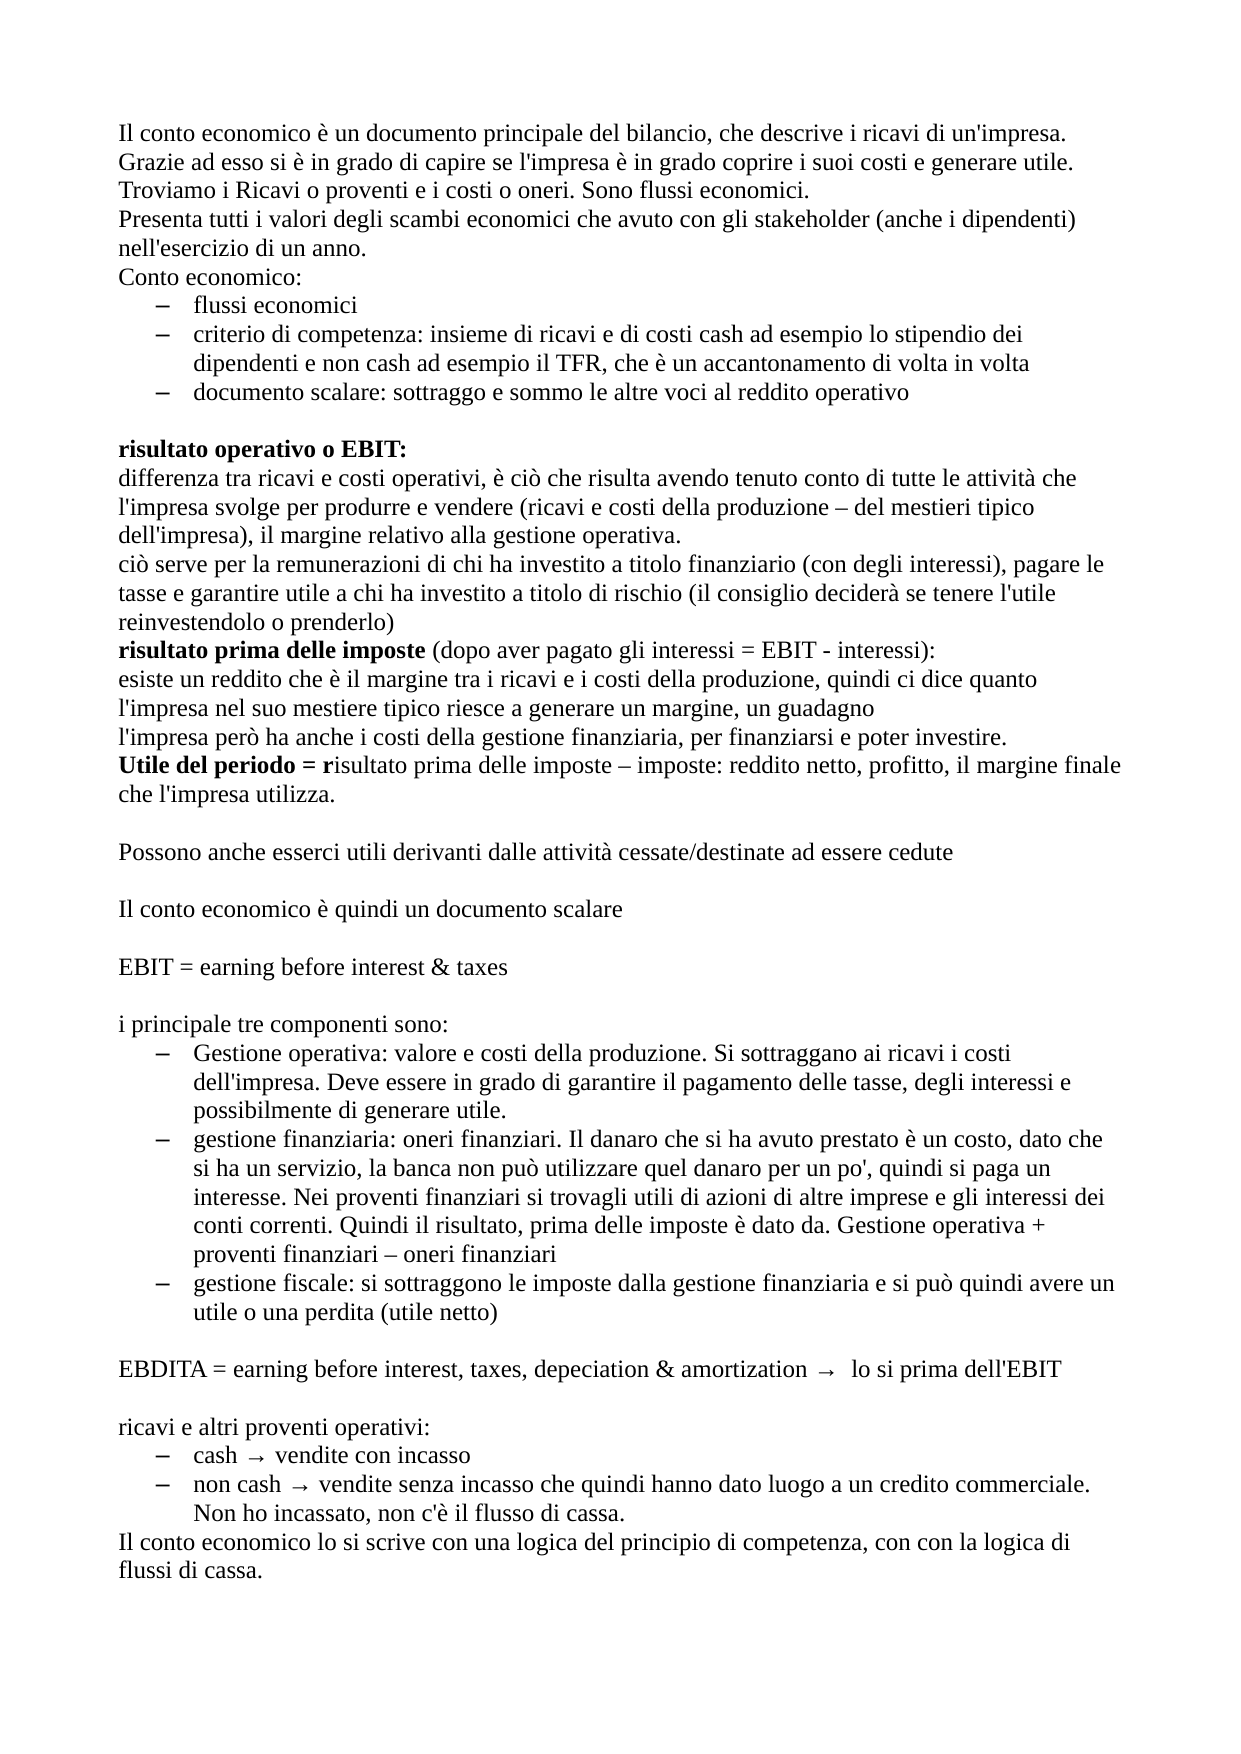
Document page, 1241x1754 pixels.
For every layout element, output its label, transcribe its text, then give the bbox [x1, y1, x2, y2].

list gestione finanziaria: oneri finanziari. Il danaro che si ha avuto prestato è un costo, dato che si ha un servizio, la banca non può utilizzare quel danaro per un po', quindi si paga un interesse. Nei proventi finanziari si trovagli utili di azioni di altre imprese e gli interessi dei conti correnti. Quindi il risultato, prima delle imposte è dato da. Gestione operativa + proventi finanziari – oneri finanziari [156, 1124, 1122, 1268]
text l'impresa però ha anche i costi della gestione finanziaria, per finanziarsi e poter investire. [118, 722, 1122, 751]
list Gestione operativa: valore e costi della produzione. Si sottraggano ai ricavi i costi dell'impresa. Deve essere in grado di garantire il pagamento delle tasse, degli interessi e possibilmente di generare utile. [156, 1038, 1122, 1124]
text Grazie ad esso si è in grado di capire se l'impresa è in grado coprire i suoi costi e generare utile. [118, 147, 1122, 176]
text i principale tre componenti sono: [118, 1009, 1122, 1038]
text ciò serve per la remunerazioni di chi ha investito a titolo finanziario (con degli interessi), pagare le tasse e garantire utile a chi ha investito a titolo di rischio (il consiglio deciderà se tenere l'utile reinvestendolo o prenderlo) [118, 549, 1122, 636]
text Utile del periodo = risultato prima delle imposte – imposte: reddito netto, profitto, il margine finale che l'impresa utilizza. [118, 751, 1122, 808]
text EBIT = earning before interest & taxes [118, 952, 1122, 981]
text risultato prima delle imposte (dopo aver pagato gli interessi = EBIT - interessi): [118, 636, 1122, 664]
list documento scalare: sottraggo e sommo le altre voci al reddito operativo [156, 377, 1122, 406]
text differenza tra ricavi e costi operativi, è ciò che risulta avendo tenuto conto di tutte le attività che l'impresa svolge per produrre e vendere (ricavi e costi della produzione – del mestieri tipico dell'impresa), il margine relativo alla gestione operativa. [118, 463, 1122, 549]
list cash → vendite con incasso [156, 1441, 1122, 1469]
list gestione fiscale: si sottraggono le imposte dalla gestione finanziaria e si può quindi avere un utile o una perdita (utile netto) [156, 1268, 1122, 1326]
list flussi economici [156, 291, 1122, 319]
text Troviamo i Ricavi o proventi e i costi o oneri. Sono flussi economici. [118, 176, 1122, 204]
list criterio di competenza: insieme di ricavi e di costi cash ad esempio lo stipendio dei dipendenti e non cash ad esempio il TFR, che è un accantonamento di volta in volta [156, 319, 1122, 377]
text Presenta tutti i valori degli scambi economici che avuto con gli stakeholder (anche i dipendenti) nell'esercizio di un anno. [118, 204, 1122, 262]
text Il conto economico lo si scrive con una logica del principio di competenza, con con la logica di flussi di cassa. [118, 1527, 1122, 1584]
list non cash → vendite senza incasso che quindi hanno dato luogo a un credito commerciale. Non ho incassato, non c'è il flusso di cassa. [156, 1469, 1122, 1527]
text ricavi e altri proventi operativi: [118, 1412, 1122, 1441]
text Possono anche esserci utili derivanti dalle attività cessate/destinate ad essere cedute [118, 837, 1122, 866]
text Conto economico: [118, 262, 1122, 291]
text Il conto economico è quindi un documento scalare [118, 894, 1122, 923]
text EBDITA = earning before interest, taxes, depeciation & amortization → lo si prima dell'EBIT [118, 1354, 1122, 1383]
text risultato operativo o EBIT: [118, 434, 1122, 463]
text Il conto economico è un documento principale del bilancio, che descrive i ricavi di un'impresa. [118, 118, 1122, 147]
text esiste un reddito che è il margine tra i ricavi e i costi della produzione, quindi ci dice quanto l'impresa nel suo mestiere tipico riesce a generare un margine, un guadagno [118, 664, 1122, 722]
